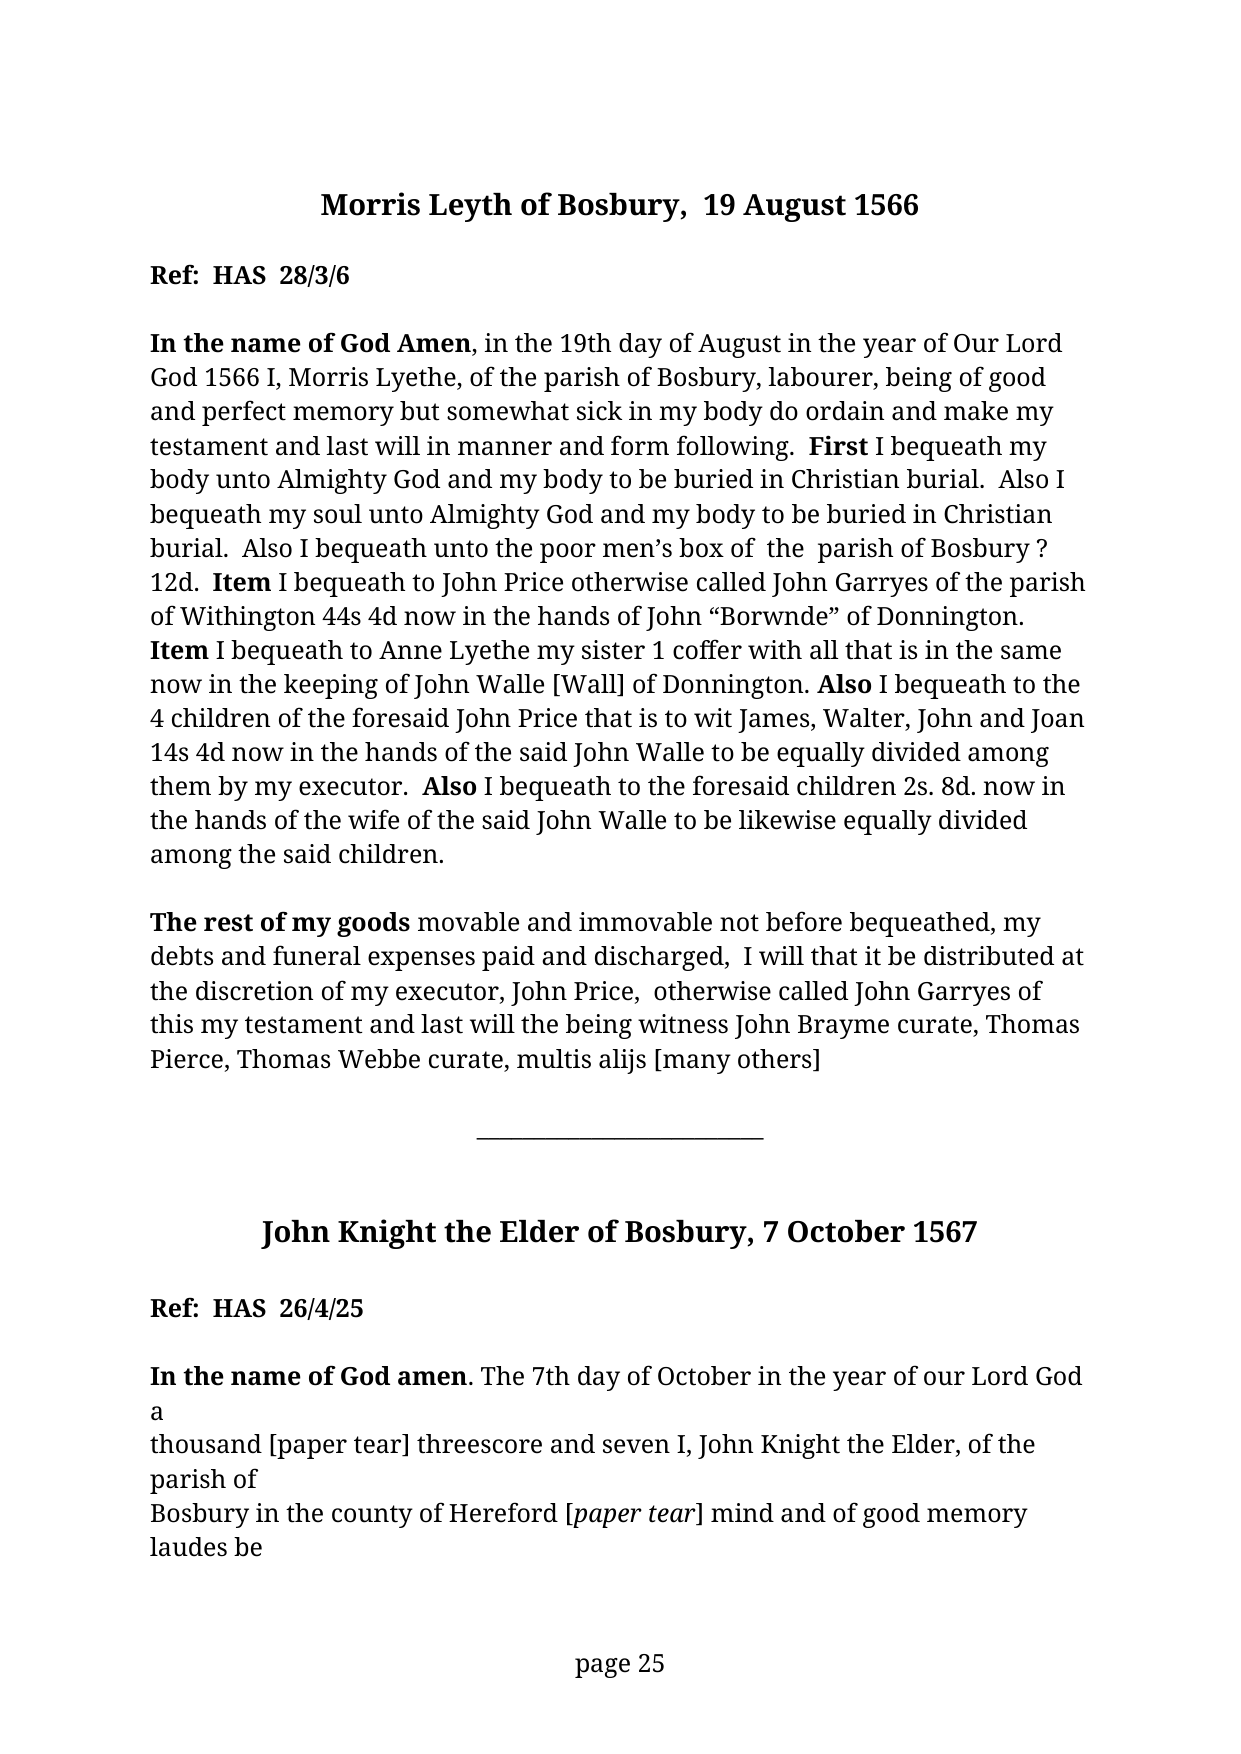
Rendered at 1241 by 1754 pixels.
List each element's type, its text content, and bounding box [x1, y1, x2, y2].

text In the name of God amen. The 7th day of October in the year of our Lord God a [150, 1359, 1090, 1427]
text Morris Leyth of Bosbury, 19 August 1566 [150, 184, 1090, 224]
text Ref: HAS 28/3/6 [150, 258, 1090, 292]
text The rest of my goods movable and immovable not before bequeathed, my debts and funeral expenses paid and discharged, I will that it be distributed at the discretion of my executor, John Price, otherwise called John Garryes of this my testament and last will the being witness John Brayme curate, Thomas Pierce, Thomas Webbe curate, multis alijs [many others] [150, 905, 1090, 1075]
text thousand [paper tear] threescore and seven I, John Knight the Elder, of the parish of [150, 1427, 1090, 1495]
text _________________________ [150, 1109, 1090, 1143]
text Bosbury in the county of Hereford [paper tear] mind and of good memory laudes be [150, 1495, 1090, 1563]
text In the name of God Amen, in the 19th day of August in the year of Our Lord God 1566 I, Morris Lyethe, of the parish of Bosbury, labourer, being of good and perfect memory but somewhat sick in my body do ordain and make my testament and last will in manner and form following. First I bequeath my body unto Almighty God and my body to be buried in Christian burial. Also I bequeath my soul unto Almighty God and my body to be buried in Christian burial. Also I bequeath unto the poor men’s box of the parish of Bosbury ?12d. Item I bequeath to John Price otherwise called John Garryes of the parish of Withington 44s 4d now in the hands of John “Borwnde” of Donnington. Item I bequeath to Anne Lyethe my sister 1 coffer with all that is in the same now in the keeping of John Walle [Wall] of Donnington. Also I bequeath to the 4 children of the foresaid John Price that is to wit James, Walter, John and Joan 14s 4d now in the hands of the said John Walle to be equally divided among them by my executor. Also I bequeath to the foresaid children 2s. 8d. now in the hands of the wife of the said John Walle to be likewise equally divided among the said children. [150, 326, 1090, 871]
text Ref: HAS 26/4/25 [150, 1291, 1090, 1325]
text John Knight the Elder of Bosbury, 7 October 1567 [150, 1212, 1090, 1251]
